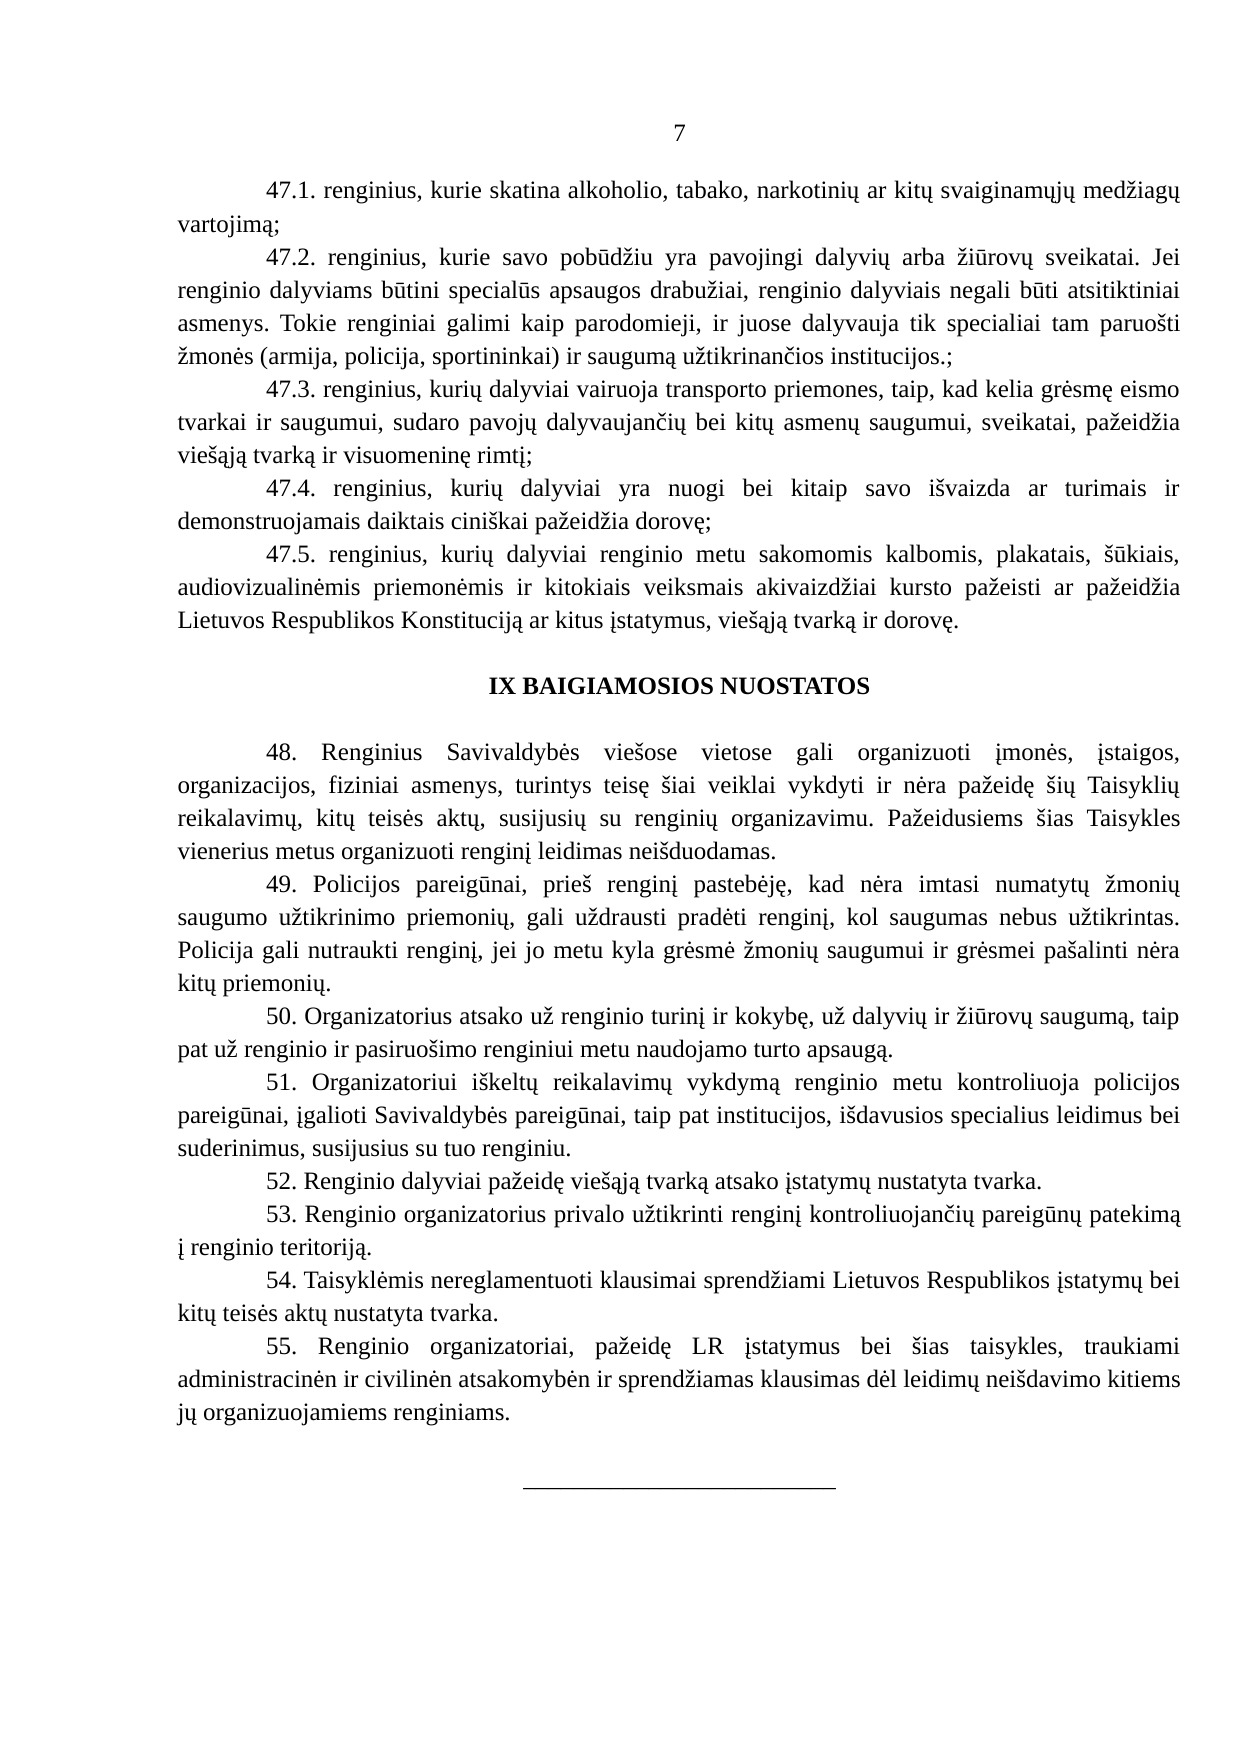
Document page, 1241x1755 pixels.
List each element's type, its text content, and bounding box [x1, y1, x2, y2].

text 47.4. renginius, kurių dalyviai yra nuogi bei kitaip savo išvaizda ar turimais ir demonstruojamais daiktais ciniškai pažeidžia dorovę; [177, 473, 1181, 534]
text 51. Organizatoriui iškeltų reikalavimų vykdymą renginio metu kontroliuoja policijos pareigūnai, įgalioti Savivaldybės pareigūnai, taip pat institucijos, išdavusios specialius leidimus bei suderinimus, susijusius su tuo renginiu. [177, 1067, 1181, 1162]
text IX BAIGIAMOSIOS NUOSTATOS [177, 671, 1181, 700]
text 53. Renginio organizatorius privalo užtikrinti renginį kontroliuojančių pareigūnų patekimą į renginio teritoriją. [177, 1199, 1181, 1261]
text 48. Renginius Savivaldybės viešose vietose gali organizuoti įmonės, įstaigos, organizacijos, fiziniai asmenys, turintys teisę šiai veiklai vykdyti ir nėra pažeidę šių Taisyklių reikalavimų, kitų teisės aktų, susijusių su renginių organizavimu. Pažeidusiems šias Taisykles vienerius metus organizuoti renginį leidimas neišduodamas. [177, 737, 1181, 865]
text 49. Policijos pareigūnai, prieš renginį pastebėję, kad nėra imtasi numatytų žmonių saugumo užtikrinimo priemonių, gali uždrausti pradėti renginį, kol saugumas nebus užtikrintas. Policija gali nutraukti renginį, jei jo metu kyla grėsmė žmonių saugumui ir grėsmei pašalinti nėra kitų priemonių. [177, 869, 1181, 997]
text 47.5. renginius, kurių dalyviai renginio metu sakomomis kalbomis, plakatais, šūkiais, audiovizualinėmis priemonėmis ir kitokiais veiksmais akivaizdžiai kursto pažeisti ar pažeidžia Lietuvos Respublikos Konstituciją ar kitus įstatymus, viešąją tvarką ir dorovę. [177, 539, 1181, 634]
text 55. Renginio organizatoriai, pažeidę LR įstatymus bei šias taisykles, traukiami administracinėn ir civilinėn atsakomybėn ir sprendžiamas klausimas dėl leidimų neišdavimo kitiems jų organizuojamiems renginiams. [177, 1331, 1181, 1426]
text 47.1. renginius, kurie skatina alkoholio, tabako, narkotinių ar kitų svaiginamųjų medžiagų vartojimą; [177, 176, 1181, 237]
text 47.3. renginius, kurių dalyviai vairuoja transporto priemones, taip, kad kelia grėsmę eismo tvarkai ir saugumui, sudaro pavojų dalyvaujančių bei kitų asmenų saugumui, sveikatai, pažeidžia viešąją tvarką ir visuomeninę rimtį; [177, 374, 1181, 468]
text 52. Renginio dalyviai pažeidę viešąją tvarką atsako įstatymų nustatyta tvarka. [177, 1166, 1181, 1195]
text 47.2. renginius, kurie savo pobūdžiu yra pavojingi dalyvių arba žiūrovų sveikatai. Jei renginio dalyviams būtini specialūs apsaugos drabužiai, renginio dalyviais negali būti atsitiktiniai asmenys. Tokie renginiai galimi kaip parodomieji, ir juose dalyvauja tik specialiai tam paruošti žmonės (armija, policija, sportininkai) ir saugumą užtikrinančios institucijos.; [177, 242, 1181, 369]
text 54. Taisyklėmis nereglamentuoti klausimai sprendžiami Lietuvos Respublikos įstatymų bei kitų teisės aktų nustatyta tvarka. [177, 1265, 1181, 1327]
text 50. Organizatorius atsako už renginio turinį ir kokybę, už dalyvių ir žiūrovų saugumą, taip pat už renginio ir pasiruošimo renginiui metu naudojamo turto apsaugą. [177, 1001, 1181, 1063]
text _________________________ [177, 1463, 1181, 1492]
